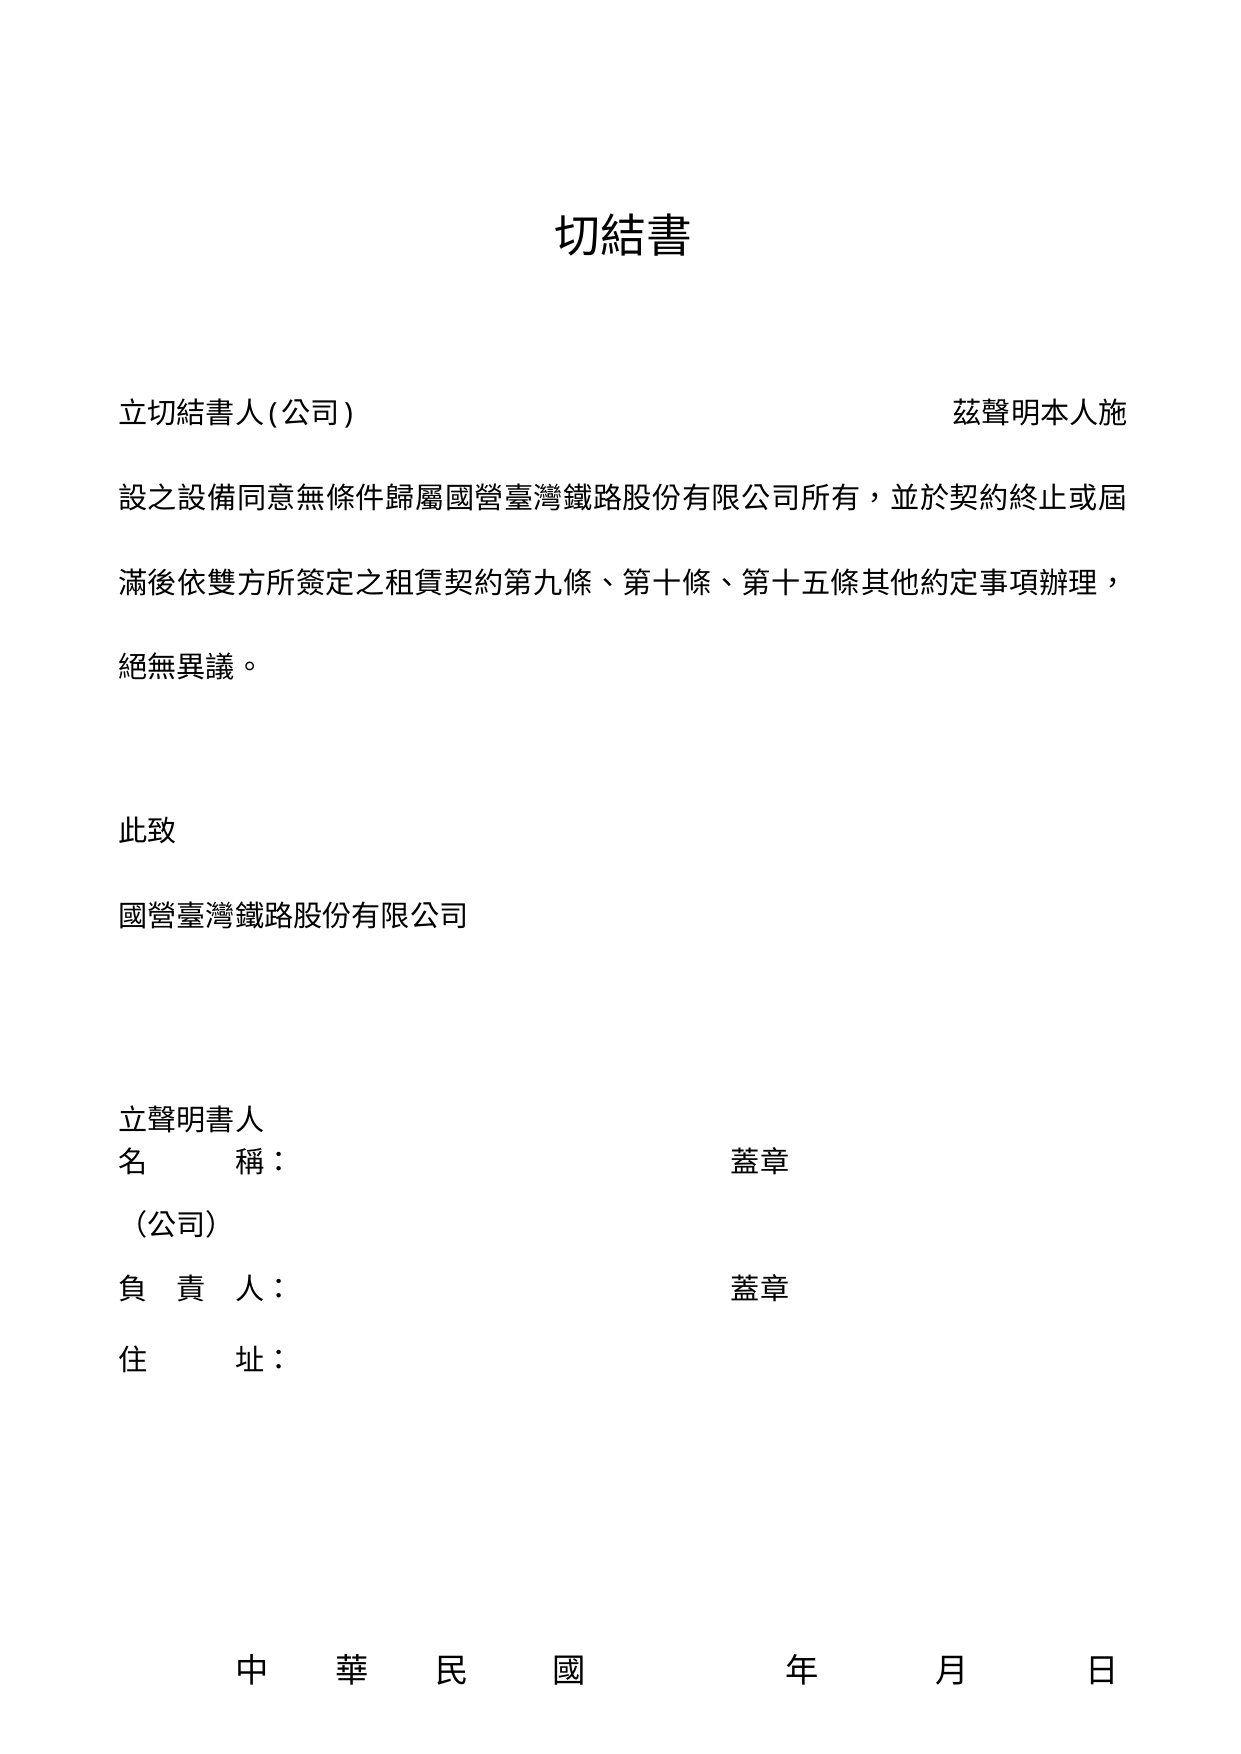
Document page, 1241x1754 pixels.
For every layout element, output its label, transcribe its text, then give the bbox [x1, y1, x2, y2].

text （公司） [118, 1202, 1127, 1244]
text 此致 [118, 808, 1127, 850]
text 住 址： [118, 1329, 1127, 1381]
text 國營臺灣鐵路股份有限公司 [118, 892, 1127, 935]
text 立聲明書人 [118, 1096, 1127, 1138]
text 負 責 人： 蓋章 [118, 1265, 1127, 1307]
text 切結書 [118, 199, 1127, 265]
text 名 稱： 蓋章 [118, 1138, 1127, 1181]
text 中 華 民 國 年 月 日 [73, 1641, 1236, 1693]
text 立切結書人(公司) 茲聲明本人施設之設備同意無條件歸屬國營臺灣鐵路股份有限公司所有，並於契約終止或屆滿後依雙方所簽定之租賃契約第九條、第十條、第十五條其他約定事項辦理，絕無異議。 [118, 390, 1127, 686]
